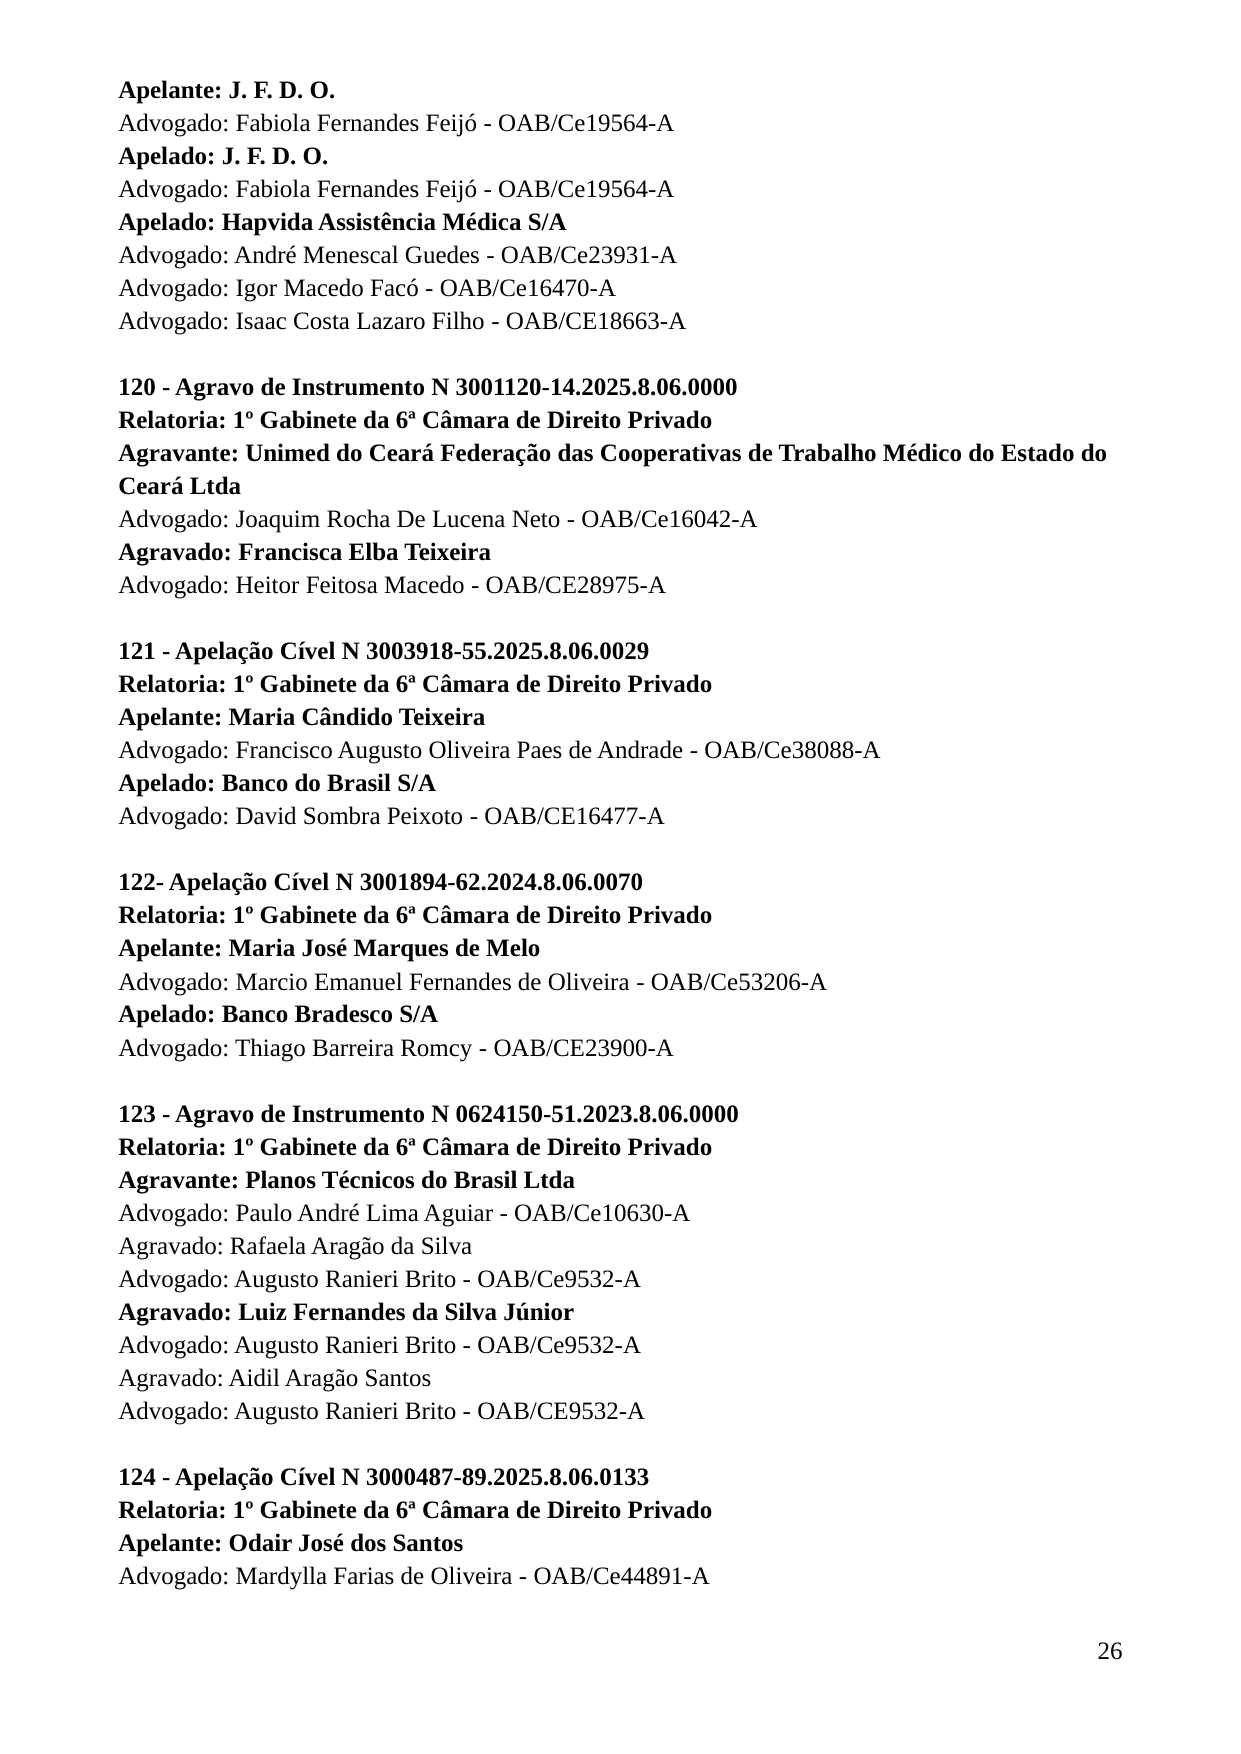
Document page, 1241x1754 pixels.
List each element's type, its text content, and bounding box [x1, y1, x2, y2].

text 122- Apelação Cível N 3001894-62.2024.8.06.0070 Relatoria: 1º Gabinete da 6ª Câmara de Direito Privado Apelante: Maria José Marques de Melo Advogado: Marcio Emanuel Fernandes de Oliveira - OAB/Ce53206-A Apelado: Banco Bradesco S/A Advogado: Thiago Barreira Romcy - OAB/CE23900-A [118, 834, 1122, 1061]
text 121 - Apelação Cível N 3003918-55.2025.8.06.0029 Relatoria: 1º Gabinete da 6ª Câmara de Direito Privado Apelante: Maria Cândido Teixeira Advogado: Francisco Augusto Oliveira Paes de Andrade - OAB/Ce38088-A Apelado: Banco do Brasil S/A Advogado: David Sombra Peixoto - OAB/CE16477-A [118, 603, 1122, 830]
text Apelante: J. F. D. O. Advogado: Fabiola Fernandes Feijó - OAB/Ce19564-A Apelado: J. F. D. O. Advogado: Fabiola Fernandes Feijó - OAB/Ce19564-A Apelado: Hapvida Assistência Médica S/A Advogado: André Menescal Guedes - OAB/Ce23931-A Advogado: Igor Macedo Facó - OAB/Ce16470-A Advogado: Isaac Costa Lazaro Filho - OAB/CE18663-A [118, 75, 1122, 335]
text 120 - Agravo de Instrumento N 3001120-14.2025.8.06.0000 Relatoria: 1º Gabinete da 6ª Câmara de Direito Privado Agravante: Unimed do Ceará Federação das Cooperativas de Trabalho Médico do Estado do Ceará Ltda Advogado: Joaquim Rocha De Lucena Neto - OAB/Ce16042-A Agravado: Francisca Elba Teixeira Advogado: Heitor Feitosa Macedo - OAB/CE28975-A [118, 339, 1122, 599]
text 124 - Apelação Cível N 3000487-89.2025.8.06.0133 Relatoria: 1º Gabinete da 6ª Câmara de Direito Privado Apelante: Odair José dos Santos Advogado: Mardylla Farias de Oliveira - OAB/Ce44891-A [118, 1429, 1122, 1590]
text 123 - Agravo de Instrumento N 0624150-51.2023.8.06.0000 Relatoria: 1º Gabinete da 6ª Câmara de Direito Privado Agravante: Planos Técnicos do Brasil Ltda Advogado: Paulo André Lima Aguiar - OAB/Ce10630-A Agravado: Rafaela Aragão da Silva Advogado: Augusto Ranieri Brito - OAB/Ce9532-A Agravado: Luiz Fernandes da Silva Júnior Advogado: Augusto Ranieri Brito - OAB/Ce9532-A Agravado: Aidil Aragão Santos Advogado: Augusto Ranieri Brito - OAB/CE9532-A [118, 1066, 1122, 1424]
